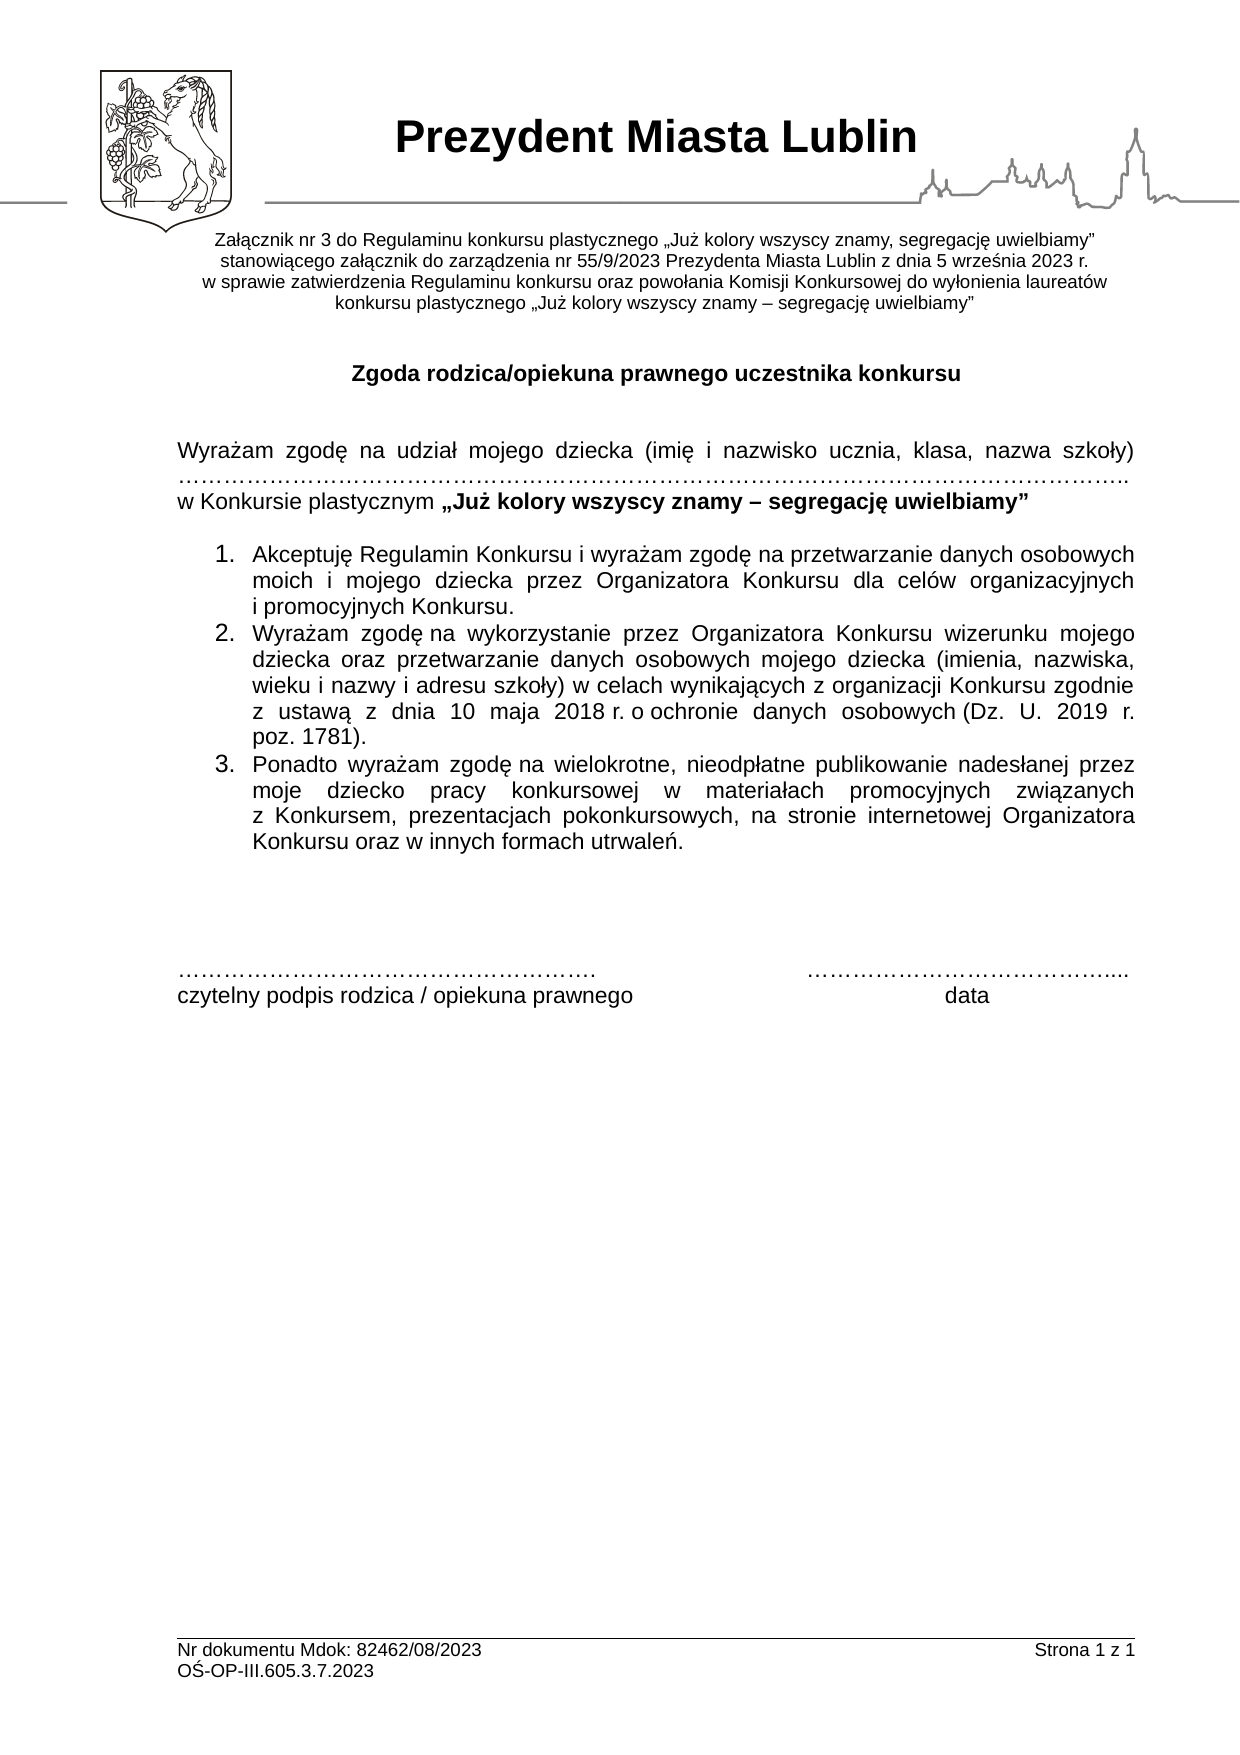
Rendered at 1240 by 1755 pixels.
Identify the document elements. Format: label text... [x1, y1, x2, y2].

text w Konkursie plastycznym „Już kolory wszyscy znamy – segregację uwielbiamy” [177, 489, 1135, 514]
list Ponadto wyrażam zgodę na wielokrotne, nieodpłatne publikowanie nadesłanej przez moje dziecko pracy konkursowej w materiałach promocyjnych związanych z Konkursem, prezentacjach pokonkursowych, na stronie internetowej Organizatora Konkursu oraz w innych formach utrwaleń. [214, 749, 1135, 854]
text czytelny podpis rodzica / opiekuna prawnego data [177, 982, 1135, 1008]
list Wyrażam zgodę na wykorzystanie przez Organizatora Konkursu wizerunku mojego dziecka oraz przetwarzanie danych osobowych mojego dziecka (imienia, nazwiska, wieku i nazwy i adresu szkoły) w celach wynikających z organizacji Konkursu zgodnie z ustawą z dnia 10 maja 2018 r. o ochronie danych osobowych (Dz. U. 2019 r. poz. 1781). [214, 619, 1135, 749]
list Akceptuję Regulamin Konkursu i wyrażam zgodę na przetwarzanie danych osobowych moich i mojego dziecka przez Organizatora Konkursu dla celów organizacyjnych i promocyjnych Konkursu. [214, 540, 1135, 619]
text Zgoda rodzica/opiekuna prawnego uczestnika konkursu [177, 361, 1135, 386]
picture [0, 70, 1240, 233]
text ………………………………………………. ………………………………….... [177, 957, 1135, 982]
text Wyrażam zgodę na udział mojego dziecka (imię i nazwisko ucznia, klasa, nazwa szkoły)…………………………………………………………………………………………………………….. [177, 437, 1135, 489]
